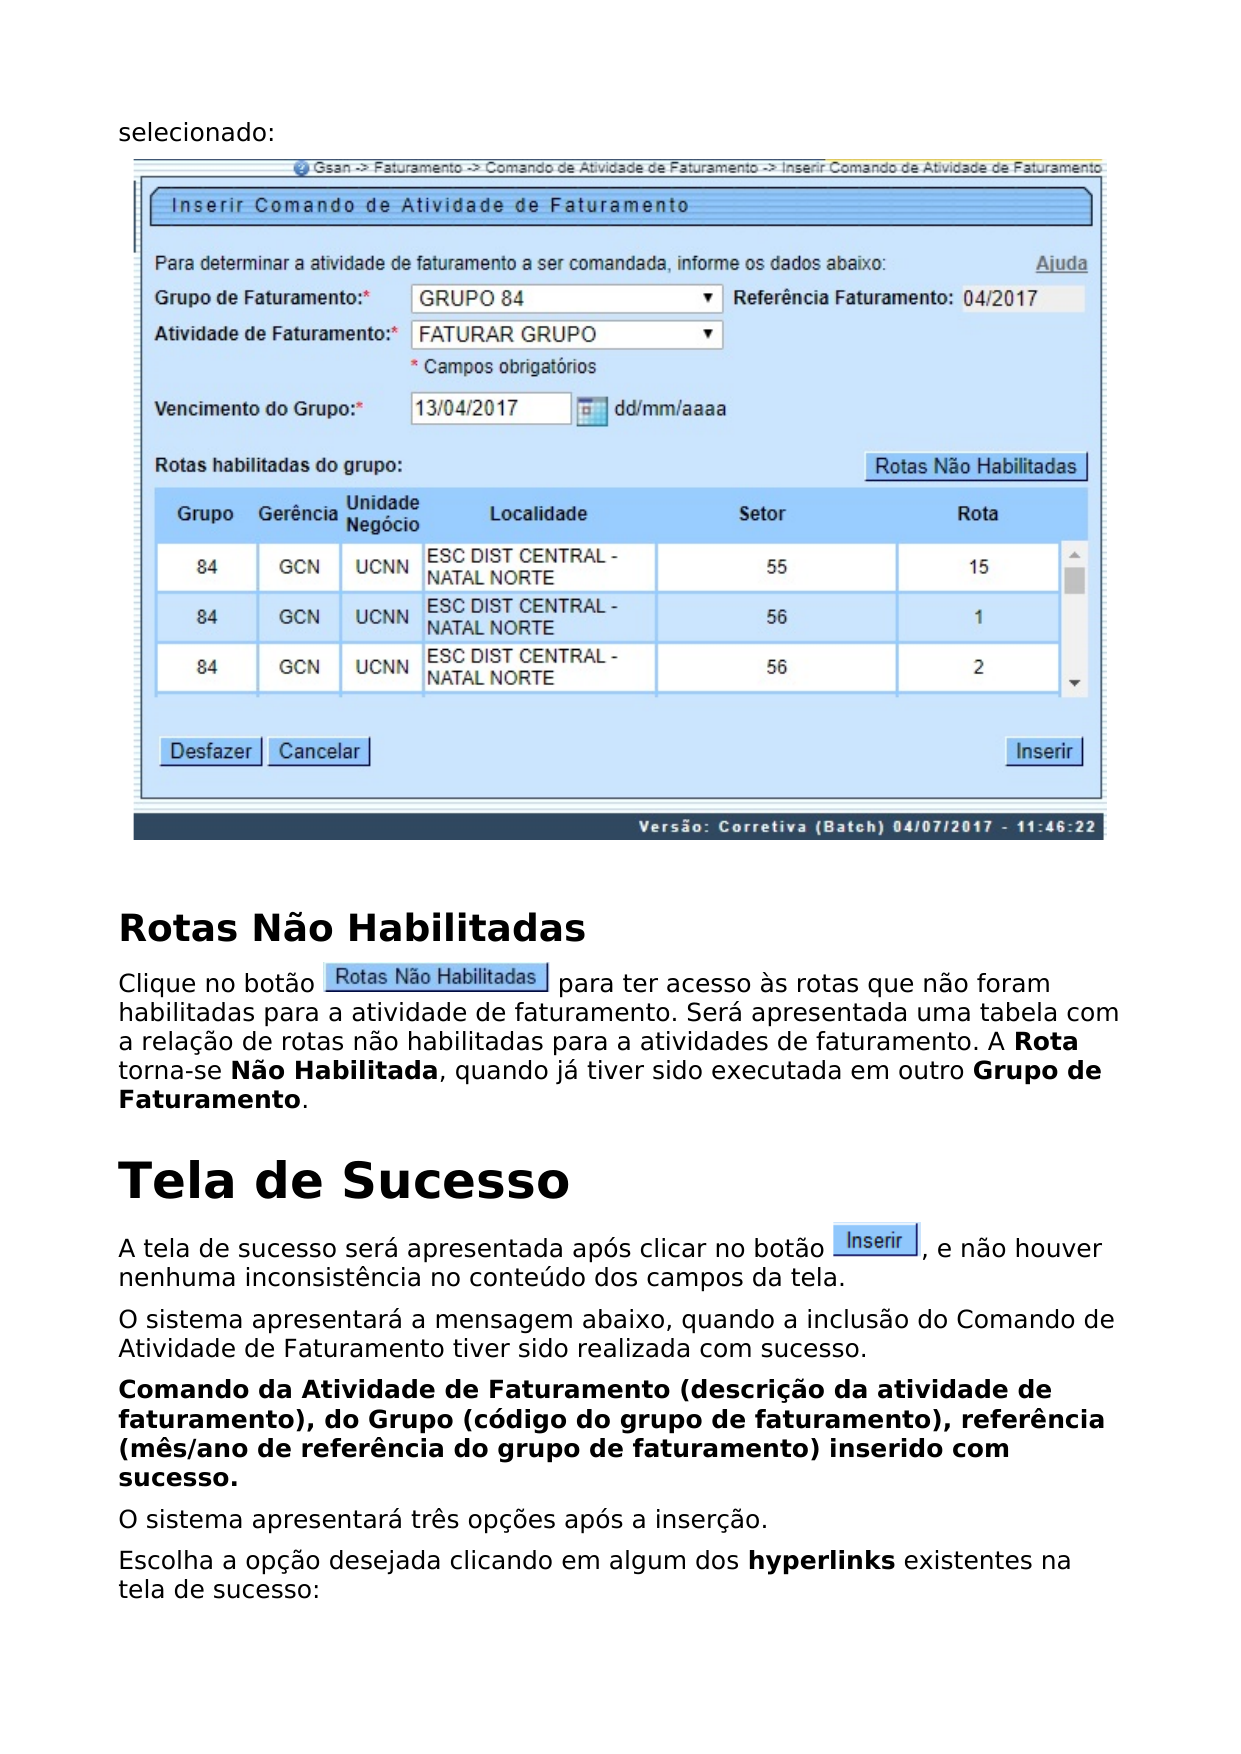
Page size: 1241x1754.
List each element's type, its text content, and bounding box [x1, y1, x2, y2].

text O sistema apresentará a mensagem abaixo, quando a inclusão do Comando de Atividade de Faturamento tiver sido realizada com sucesso. [118, 1305, 1122, 1363]
subtitle Rotas Não Habilitadas [118, 906, 1122, 950]
text Clique no botão para ter acesso às rotas que não foram habilitadas para a atividade de faturamento. Será apresentada uma tabela com a relação de rotas não habilitadas para a atividades de faturamento. A Rota torna-se Não Habilitada, quando já tiver sido executada em outro Grupo de Faturamento. [118, 962, 1122, 1114]
text Comando da Atividade de Faturamento (descrição da atividade de faturamento), do Grupo (código do grupo de faturamento), referência (mês/ano de referência do grupo de faturamento) inserido com sucesso. [118, 1376, 1122, 1492]
text Escolha a opção desejada clicando em algum dos hyperlinks existentes na tela de sucesso: [118, 1546, 1122, 1605]
picture [133, 159, 1107, 840]
picture [833, 1222, 921, 1258]
subtitle Tela de Sucesso [118, 1152, 1122, 1210]
text A tela de sucesso será apresentada após clicar no botão , e não houver nenhuma inconsistência no conteúdo dos campos da tela. [118, 1223, 1122, 1292]
picture [323, 962, 550, 992]
text selecionado: [118, 118, 1122, 147]
text O sistema apresentará três opções após a inserção. [118, 1505, 1122, 1534]
